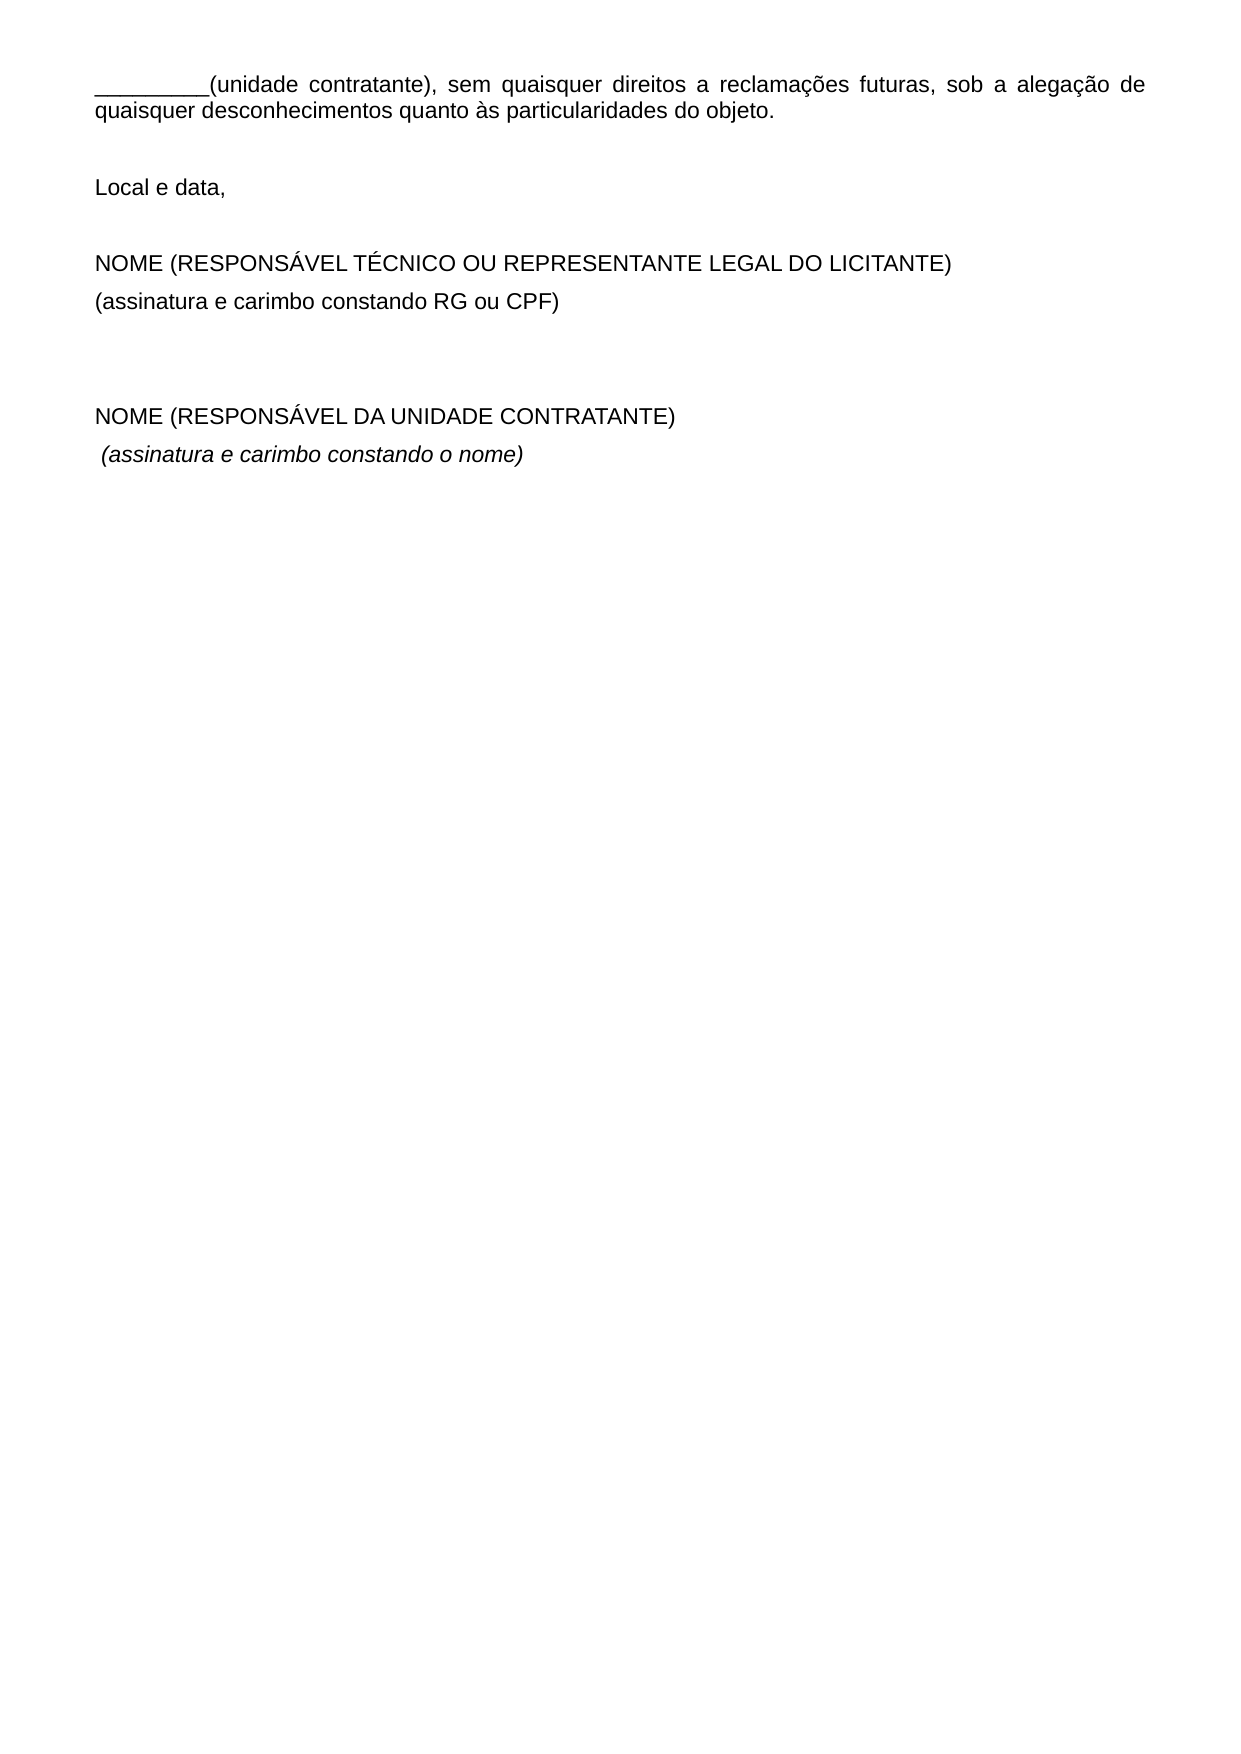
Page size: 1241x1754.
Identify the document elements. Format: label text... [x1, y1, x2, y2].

text NOME (RESPONSÁVEL TÉCNICO OU REPRESENTANTE LEGAL DO LICITANTE) [94, 250, 1146, 276]
text Local e data, [94, 174, 1146, 200]
text (assinatura e carimbo constando o nome) [94, 441, 1146, 468]
text (assinatura e carimbo constando RG ou CPF) [94, 288, 1146, 315]
text _________(unidade contratante), sem quaisquer direitos a reclamações futuras, sob a alegação de quaisquer desconhecimentos quanto às particularidades do objeto. [94, 71, 1146, 123]
text NOME (RESPONSÁVEL DA UNIDADE CONTRATANTE) [94, 403, 1146, 429]
